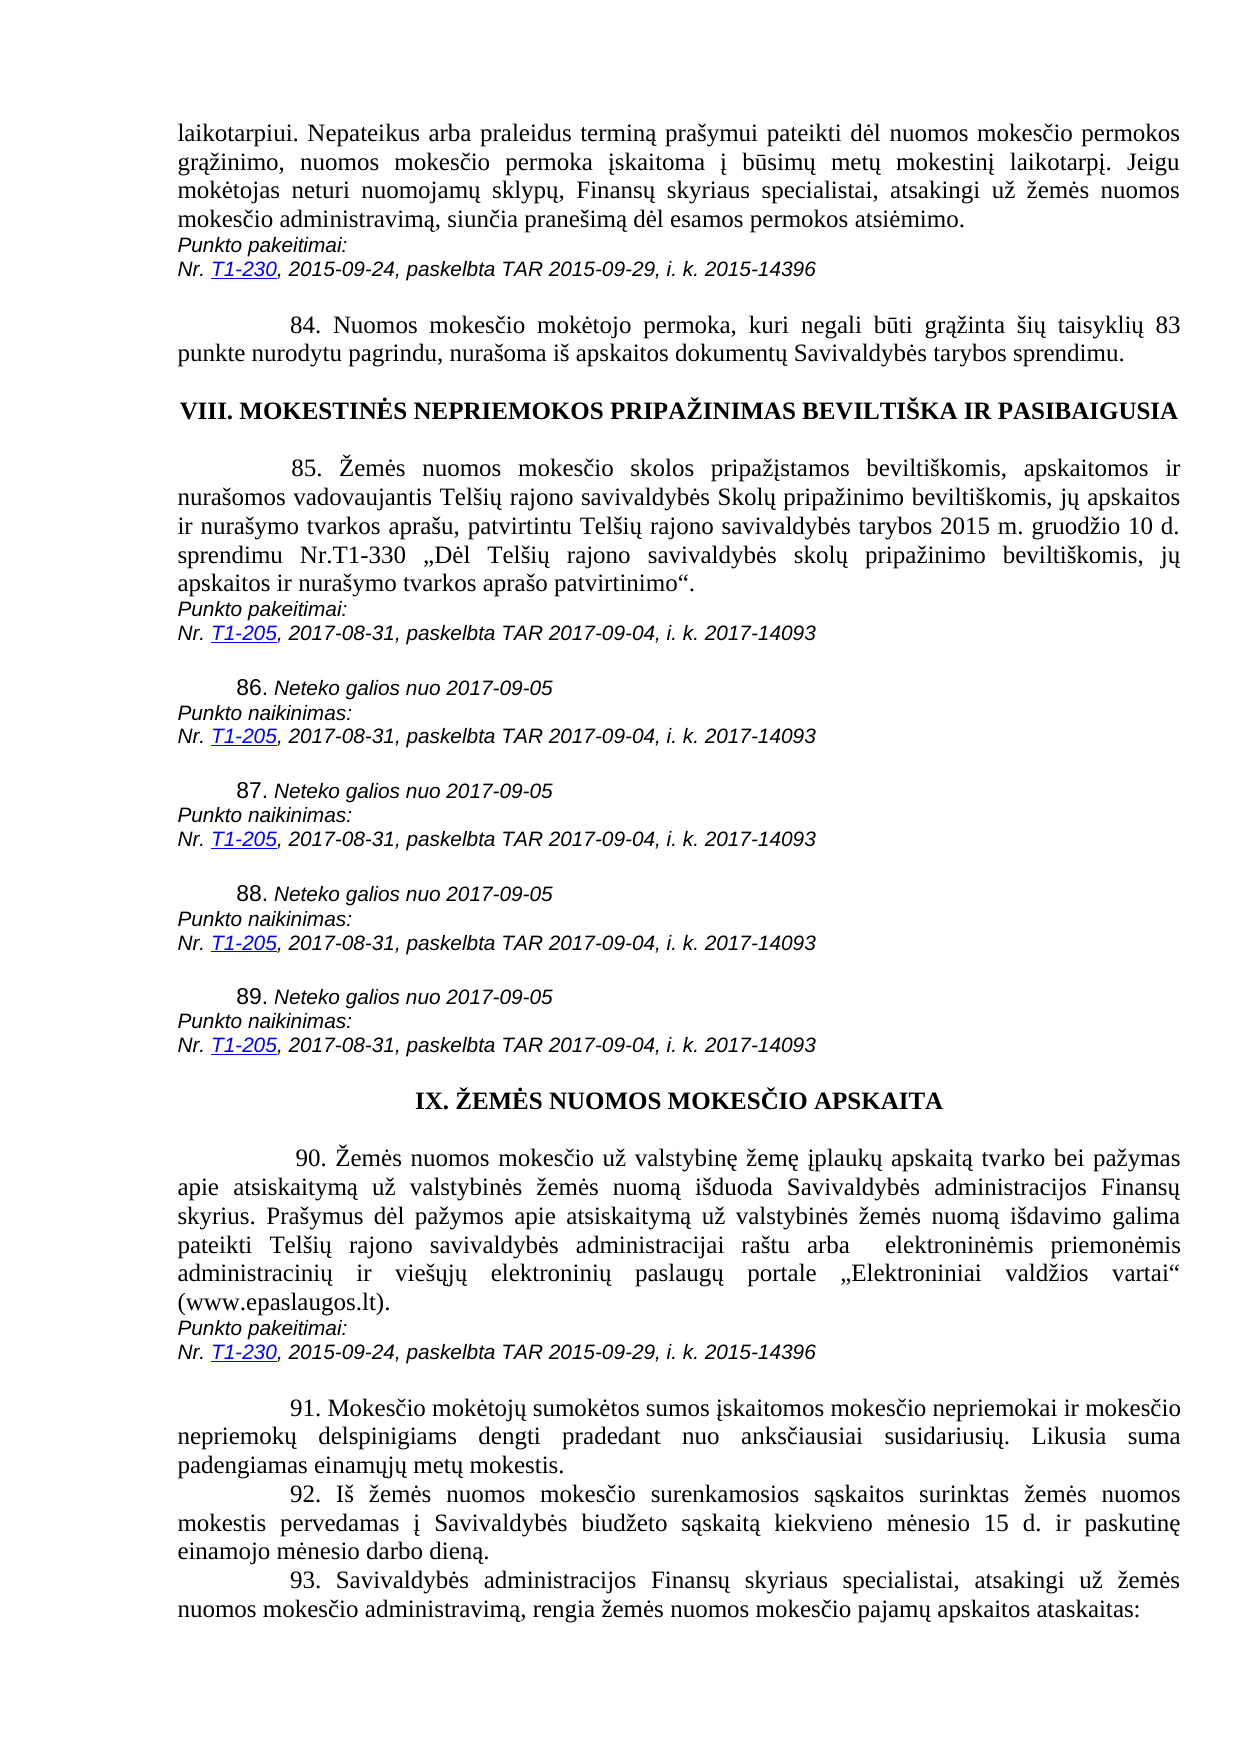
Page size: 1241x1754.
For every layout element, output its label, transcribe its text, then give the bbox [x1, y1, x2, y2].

text 87. Neteko galios nuo 2017-09-05 [177, 777, 1181, 803]
text VIII. MOKESTINĖS NEPRIEMOKOS PRIPAŽINIMAS BEVILTIŠKA IR PASIBAIGUSIA [177, 396, 1181, 425]
text Nr. T1-230, 2015-09-24, paskelbta TAR 2015-09-29, i. k. 2015-14396 [177, 1340, 1181, 1364]
text 88. Neteko galios nuo 2017-09-05 [177, 880, 1181, 906]
text Nr. T1-205, 2017-08-31, paskelbta TAR 2017-09-04, i. k. 2017-14093 [177, 827, 1181, 851]
text Punkto pakeitimai: [177, 1316, 1181, 1340]
text IX. ŽEMĖS NUOMOS MOKESČIO APSKAITA [177, 1086, 1181, 1115]
text Nr. T1-205, 2017-08-31, paskelbta TAR 2017-09-04, i. k. 2017-14093 [177, 621, 1181, 645]
text 90. Žemės nuomos mokesčio už valstybinę žemę įplaukų apskaitą tvarko bei pažymas apie atsiskaitymą už valstybinės žemės nuomą išduoda Savivaldybės administracijos Finansų skyrius. Prašymus dėl pažymos apie atsiskaitymą už valstybinės žemės nuomą išdavimo galima pateikti Telšių rajono savivaldybės administracijai raštu arba elektroninėmis priemonėmis administracinių ir viešųjų elektroninių paslaugų portale „Elektroniniai valdžios vartai“ (www.epaslaugos.lt). [177, 1143, 1181, 1316]
text Punkto naikinimas: [177, 803, 1181, 827]
text laikotarpiui. Nepateikus arba praleidus terminą prašymui pateikti dėl nuomos mokesčio permokos grąžinimo, nuomos mokesčio permoka įskaitoma į būsimų metų mokestinį laikotarpį. Jeigu mokėtojas neturi nuomojamų sklypų, Finansų skyriaus specialistai, atsakingi už žemės nuomos mokesčio administravimą, siunčia pranešimą dėl esamos permokos atsiėmimo. [177, 118, 1181, 233]
text 85. Žemės nuomos mokesčio skolos pripažįstamos beviltiškomis, apskaitomos ir nurašomos vadovaujantis Telšių rajono savivaldybės Skolų pripažinimo beviltiškomis, jų apskaitos ir nurašymo tvarkos aprašu, patvirtintu Telšių rajono savivaldybės tarybos 2015 m. gruodžio 10 d. sprendimu Nr.T1-330 „Dėl Telšių rajono savivaldybės skolų pripažinimo beviltiškomis, jų apskaitos ir nurašymo tvarkos aprašo patvirtinimo“. [177, 453, 1181, 597]
text 92. Iš žemės nuomos mokesčio surenkamosios sąskaitos surinktas žemės nuomos mokestis pervedamas į Savivaldybės biudžeto sąskaitą kiekvieno mėnesio 15 d. ir paskutinę einamojo mėnesio darbo dieną. [177, 1479, 1181, 1565]
text Nr. T1-205, 2017-08-31, paskelbta TAR 2017-09-04, i. k. 2017-14093 [177, 724, 1181, 748]
text Nr. T1-205, 2017-08-31, paskelbta TAR 2017-09-04, i. k. 2017-14093 [177, 1033, 1181, 1057]
text Punkto pakeitimai: [177, 233, 1181, 257]
text Punkto naikinimas: [177, 906, 1181, 930]
text 89. Neteko galios nuo 2017-09-05 [177, 983, 1181, 1009]
text 84. Nuomos mokesčio mokėtojo permoka, kuri negali būti grąžinta šių taisyklių 83 punkte nurodytu pagrindu, nurašoma iš apskaitos dokumentų Savivaldybės tarybos sprendimu. [177, 310, 1181, 367]
text Punkto naikinimas: [177, 700, 1181, 724]
text Punkto naikinimas: [177, 1009, 1181, 1033]
text 86. Neteko galios nuo 2017-09-05 [177, 674, 1181, 700]
text Punkto pakeitimai: [177, 597, 1181, 621]
text Nr. T1-205, 2017-08-31, paskelbta TAR 2017-09-04, i. k. 2017-14093 [177, 930, 1181, 954]
text Nr. T1-230, 2015-09-24, paskelbta TAR 2015-09-29, i. k. 2015-14396 [177, 257, 1181, 281]
text 93. Savivaldybės administracijos Finansų skyriaus specialistai, atsakingi už žemės nuomos mokesčio administravimą, rengia žemės nuomos mokesčio pajamų apskaitos ataskaitas: [177, 1565, 1181, 1623]
text 91. Mokesčio mokėtojų sumokėtos sumos įskaitomos mokesčio nepriemokai ir mokesčio nepriemokų delspinigiams dengti pradedant nuo anksčiausiai susidariusių. Likusia suma padengiamas einamųjų metų mokestis. [177, 1393, 1181, 1479]
